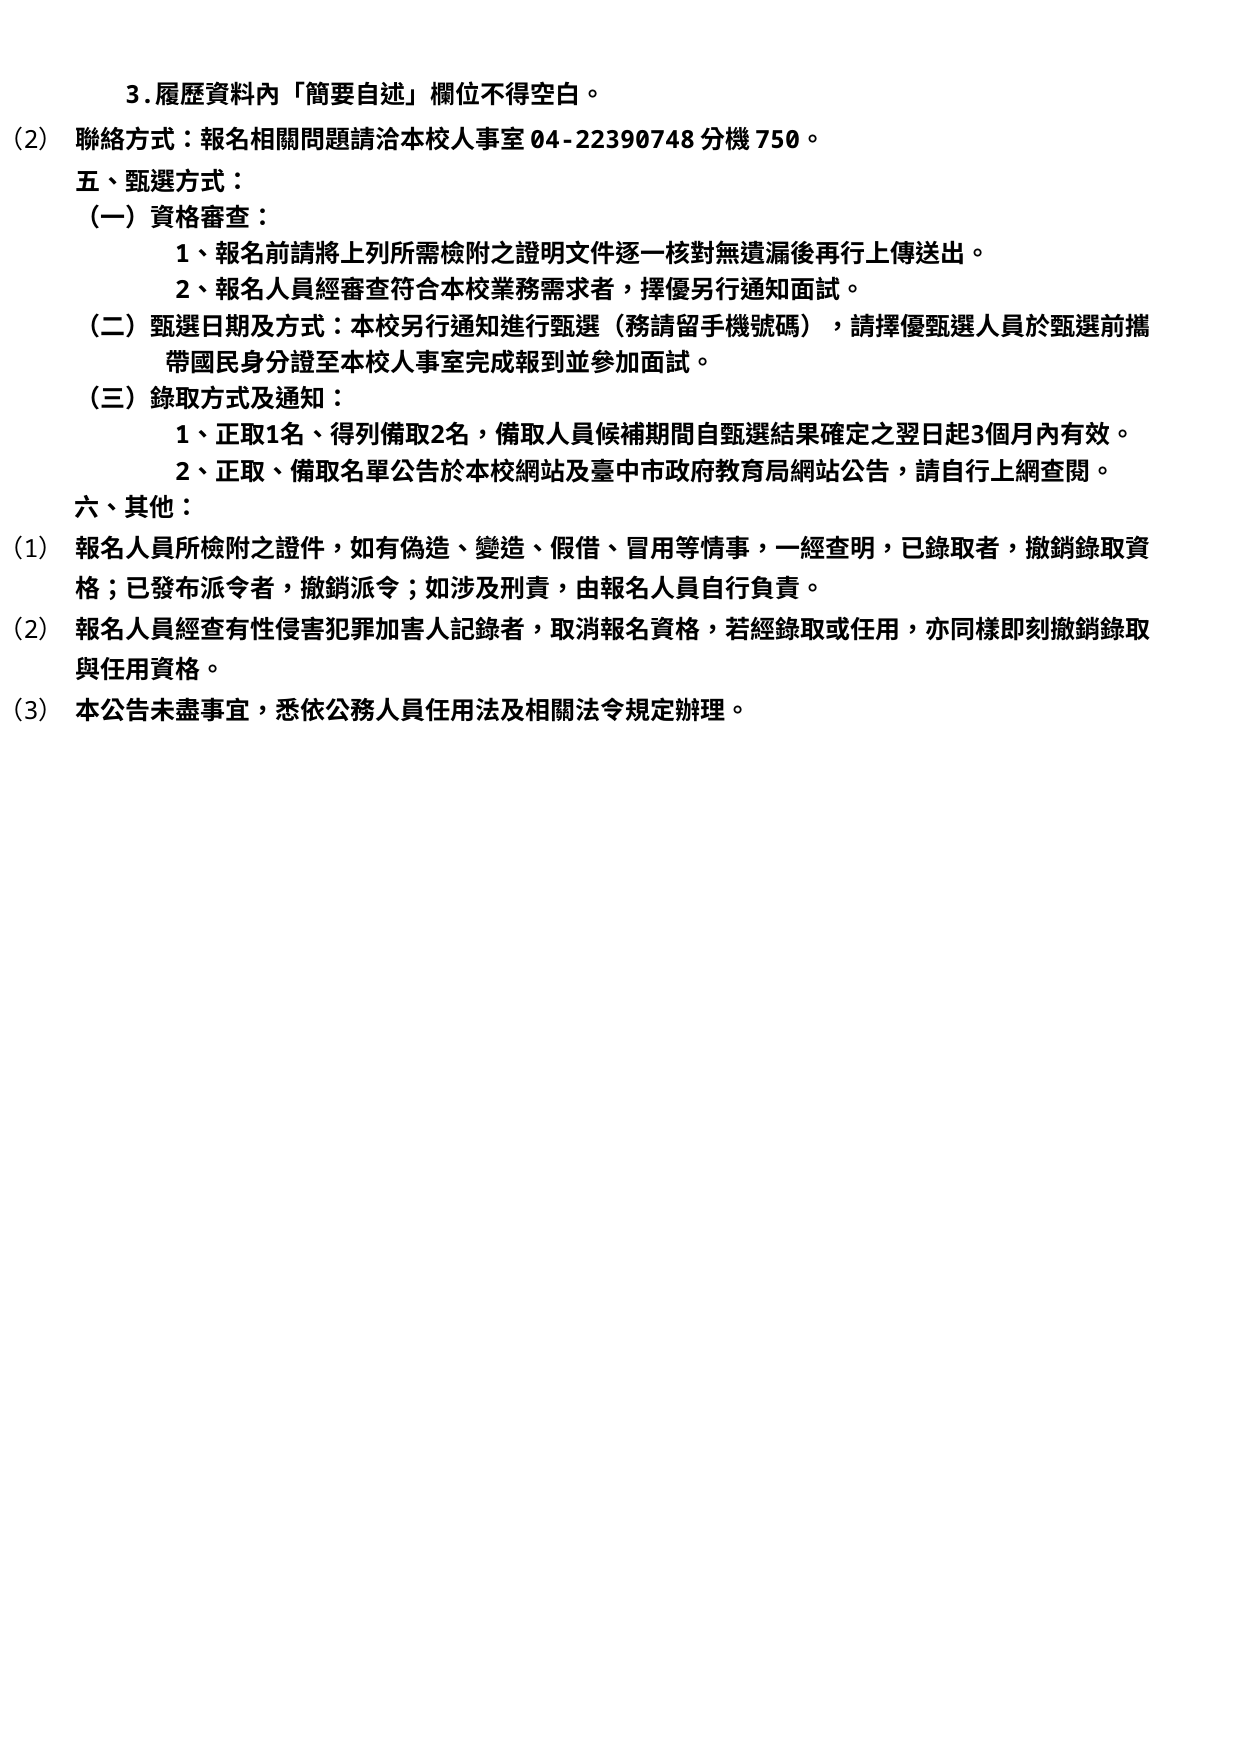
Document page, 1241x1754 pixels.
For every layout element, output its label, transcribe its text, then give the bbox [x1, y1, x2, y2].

list 本公告未盡事宜，悉依公務人員任用法及相關法令規定辦理。 [0, 691, 1165, 727]
text （三）錄取方式及通知： [75, 378, 1165, 415]
list 聯絡方式：報名相關問題請洽本校人事室04-22390748分機750。 [0, 119, 1165, 156]
text 1、正取1名、得列備取2名，備取人員候補期間自甄選結果確定之翌日起3個月內有效。 [175, 415, 1165, 451]
text 六、其他： [74, 487, 1165, 523]
text 五、甄選方式： [75, 161, 1165, 197]
list 報名人員經查有性侵害犯罪加害人記錄者，取消報名資格，若經錄取或任用，亦同樣即刻撤銷錄取與任用資格。 [0, 610, 1165, 686]
text 2、報名人員經審查符合本校業務需求者，擇優另行通知面試。 [175, 270, 1165, 306]
list 報名人員所檢附之證件，如有偽造、變造、假借、冒用等情事，一經查明，已錄取者，撤銷錄取資格；已發布派令者，撤銷派令；如涉及刑責，由報名人員自行負責。 [0, 528, 1165, 604]
text （二）甄選日期及方式：本校另行通知進行甄選（務請留手機號碼），請擇優甄選人員於甄選前攜 [75, 306, 1165, 342]
text 3.履歷資料內「簡要自述」欄位不得空白。 [125, 75, 1165, 111]
text 帶國民身分證至本校人事室完成報到並參加面試。 [75, 342, 1165, 378]
text （一）資格審查： [75, 197, 1165, 233]
text 2、正取、備取名單公告於本校網站及臺中市政府教育局網站公告，請自行上網查閱。 [175, 451, 1165, 487]
text 1、報名前請將上列所需檢附之證明文件逐一核對無遺漏後再行上傳送出。 [175, 233, 1165, 270]
